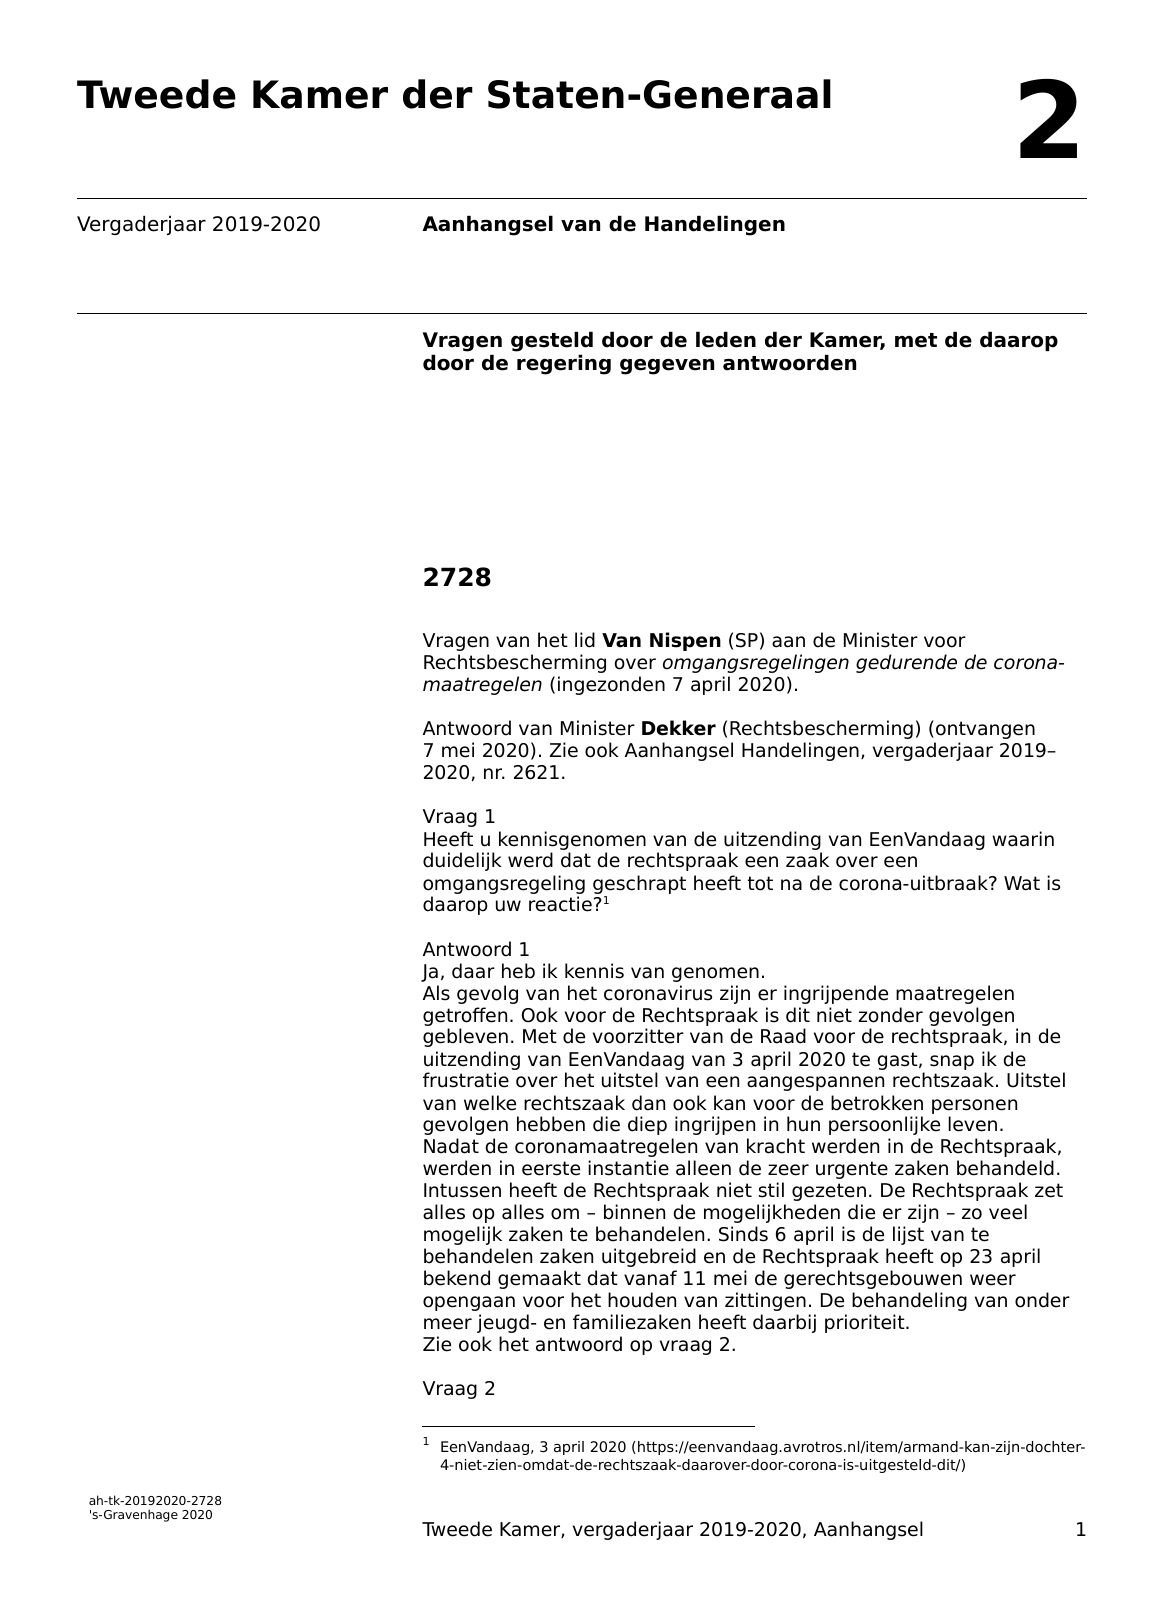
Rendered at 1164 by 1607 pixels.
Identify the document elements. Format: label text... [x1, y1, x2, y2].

text ah-tk-20192020-2728 [88, 1494, 323, 1508]
text Vraag 2 [422, 1378, 1087, 1400]
text Zie ook het antwoord op vraag 2. [422, 1334, 1087, 1356]
table_cell Vragen gesteld door de leden der Kamer, met de daarop door de regering gegeven antwoorden [422, 314, 1087, 375]
text Vragen van het lid Van Nispen (SP) aan de Minister voor Rechtsbescherming over omgangsregelingen gedurende de corona-maatregelen (ingezonden 7 april 2020). [422, 630, 1087, 696]
text Ja, daar heb ik kennis van genomen. [422, 961, 1087, 982]
text 's-Gravenhage 2020 [88, 1508, 323, 1522]
text Heeft u kennisgenomen van de uitzending van EenVandaag waarin duidelijk werd dat de rechtspraak een zaak over een omgangsregeling geschrapt heeft tot na de corona-uitbraak? Wat is daarop uw reactie? [422, 828, 1087, 916]
text Nadat de coronamaatregelen van kracht werden in de Rechtspraak, werden in eerste instantie alleen de zeer urgente zaken behandeld. Intussen heeft de Rechtspraak niet stil gezeten. De Rechtspraak zet alles op alles om – binnen de mogelijkheden die er zijn – zo veel mogelijk zaken te behandelen. Sinds 6 april is de lijst van te behandelen zaken uitgebreid en de Rechtspraak heeft op 23 april bekend gemaakt dat vanaf 11 mei de gerechtsgebouwen weer opengaan voor het houden van zittingen. De behandeling van onder meer jeugd- en familiezaken heeft daarbij prioriteit. [422, 1136, 1087, 1334]
table_cell Aanhangsel van de Handelingen [422, 199, 1087, 313]
text 2728 [422, 563, 1087, 592]
text Antwoord 1 [422, 938, 1087, 961]
text Antwoord van Minister Dekker (Rechtsbescherming) (ontvangen 7 mei 2020). Zie ook Aanhangsel Handelingen, vergaderjaar 2019–2020, nr. 2621. [422, 718, 1087, 784]
text Vraag 1 [422, 806, 1087, 828]
text Als gevolg van het coronavirus zijn er ingrijpende maatregelen getroffen. Ook voor de Rechtspraak is dit niet zonder gevolgen gebleven. Met de voorzitter van de Raad voor de rechtspraak, in de uitzending van EenVandaag van 3 april 2020 te gast, snap ik de frustratie over het uitstel van een aangespannen rechtszaak. Uitstel van welke rechtszaak dan ook kan voor de betrokken personen gevolgen hebben die diep ingrijpen in hun persoonlijke leven. [422, 982, 1087, 1136]
table_cell Vergaderjaar 2019-2020 [77, 199, 422, 313]
text EenVandaag, 3 april 2020 (https://eenvandaag.avrotros.nl/item/armand-kan-zijn-dochter-4-niet-zien-omdat-de-rechtszaak-daarover-door-corona-is-uitgesteld-dit/) [422, 1435, 1087, 1474]
table_cell [77, 314, 422, 375]
table_header Tweede Kamer der Staten-Generaal [77, 59, 886, 198]
table_header 2 [886, 59, 1087, 198]
